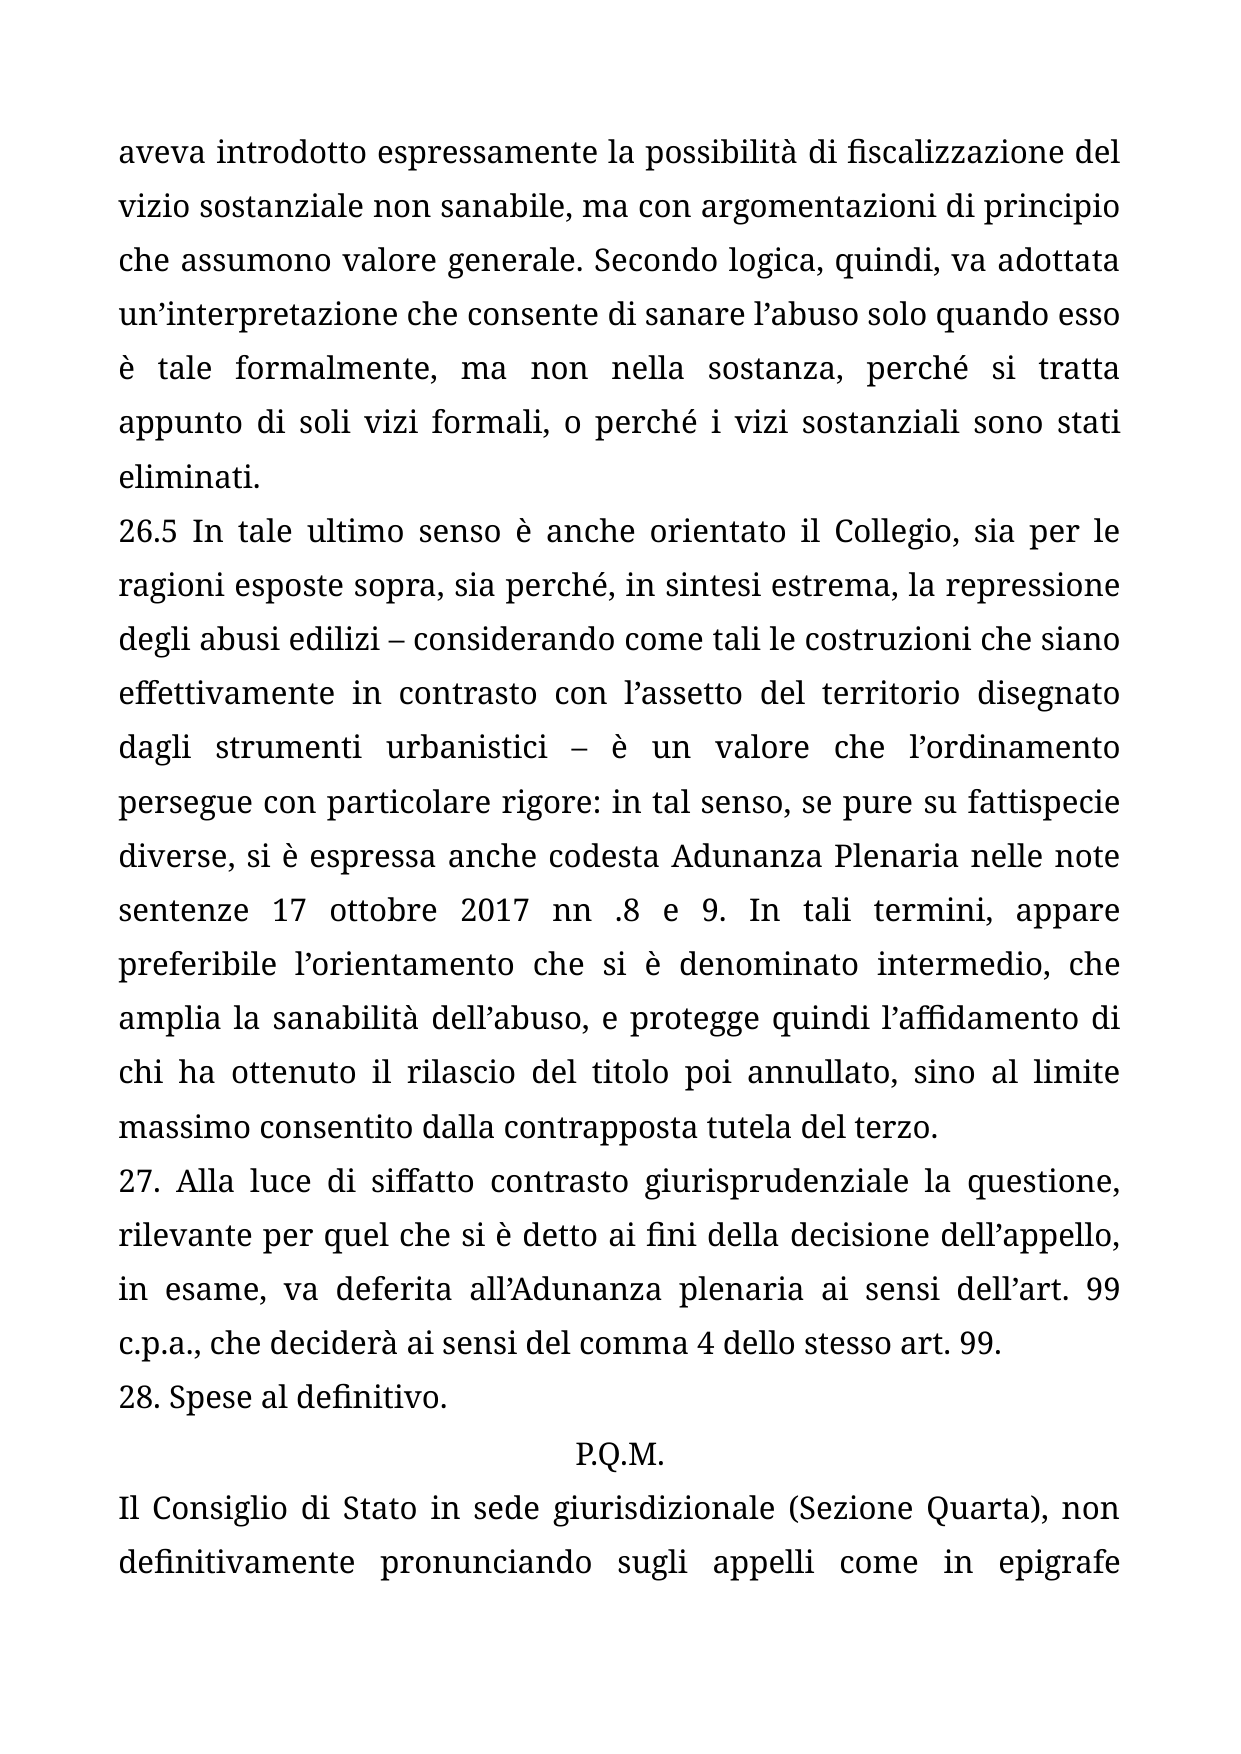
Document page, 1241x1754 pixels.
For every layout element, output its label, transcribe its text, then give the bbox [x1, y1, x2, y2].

text 28. Spese al definitivo. [118, 1364, 1122, 1418]
text aveva introdotto espressamente la possibilità di fiscalizzazione del vizio sostanziale non sanabile, ma con argomentazioni di principio che assumono valore generale. Secondo logica, quindi, va adottata un’interpretazione che consente di sanare l’abuso solo quando esso è tale formalmente, ma non nella sostanza, perché si tratta appunto di soli vizi formali, o perché i vizi sostanziali sono stati eliminati. [118, 118, 1122, 497]
text Il Consiglio di Stato in sede giurisdizionale (Sezione Quarta), non definitivamente pronunciando sugli appelli come in epigrafe [118, 1474, 1122, 1583]
text 26.5 In tale ultimo senso è anche orientato il Collegio, sia per le ragioni esposte sopra, sia perché, in sintesi estrema, la repressione degli abusi edilizi – considerando come tali le costruzioni che siano effettivamente in contrasto con l’assetto del territorio disegnato dagli strumenti urbanistici – è un valore che l’ordinamento persegue con particolare rigore: in tal senso, se pure su fattispecie diverse, si è espressa anche codesta Adunanza Plenaria nelle note sentenze 17 ottobre 2017 nn .8 e 9. In tali termini, appare preferibile l’orientamento che si è denominato intermedio, che amplia la sanabilità dell’abuso, e protegge quindi l’affidamento di chi ha ottenuto il rilascio del titolo poi annullato, sino al limite massimo consentito dalla contrapposta tutela del terzo. [118, 497, 1122, 1147]
text P.Q.M. [118, 1418, 1122, 1474]
text 27. Alla luce di siffatto contrasto giurisprudenziale la questione, rilevante per quel che si è detto ai fini della decisione dell’appello, in esame, va deferita all’Adunanza plenaria ai sensi dell’art. 99 c.p.a., che deciderà ai sensi del comma 4 dello stesso art. 99. [118, 1147, 1122, 1364]
